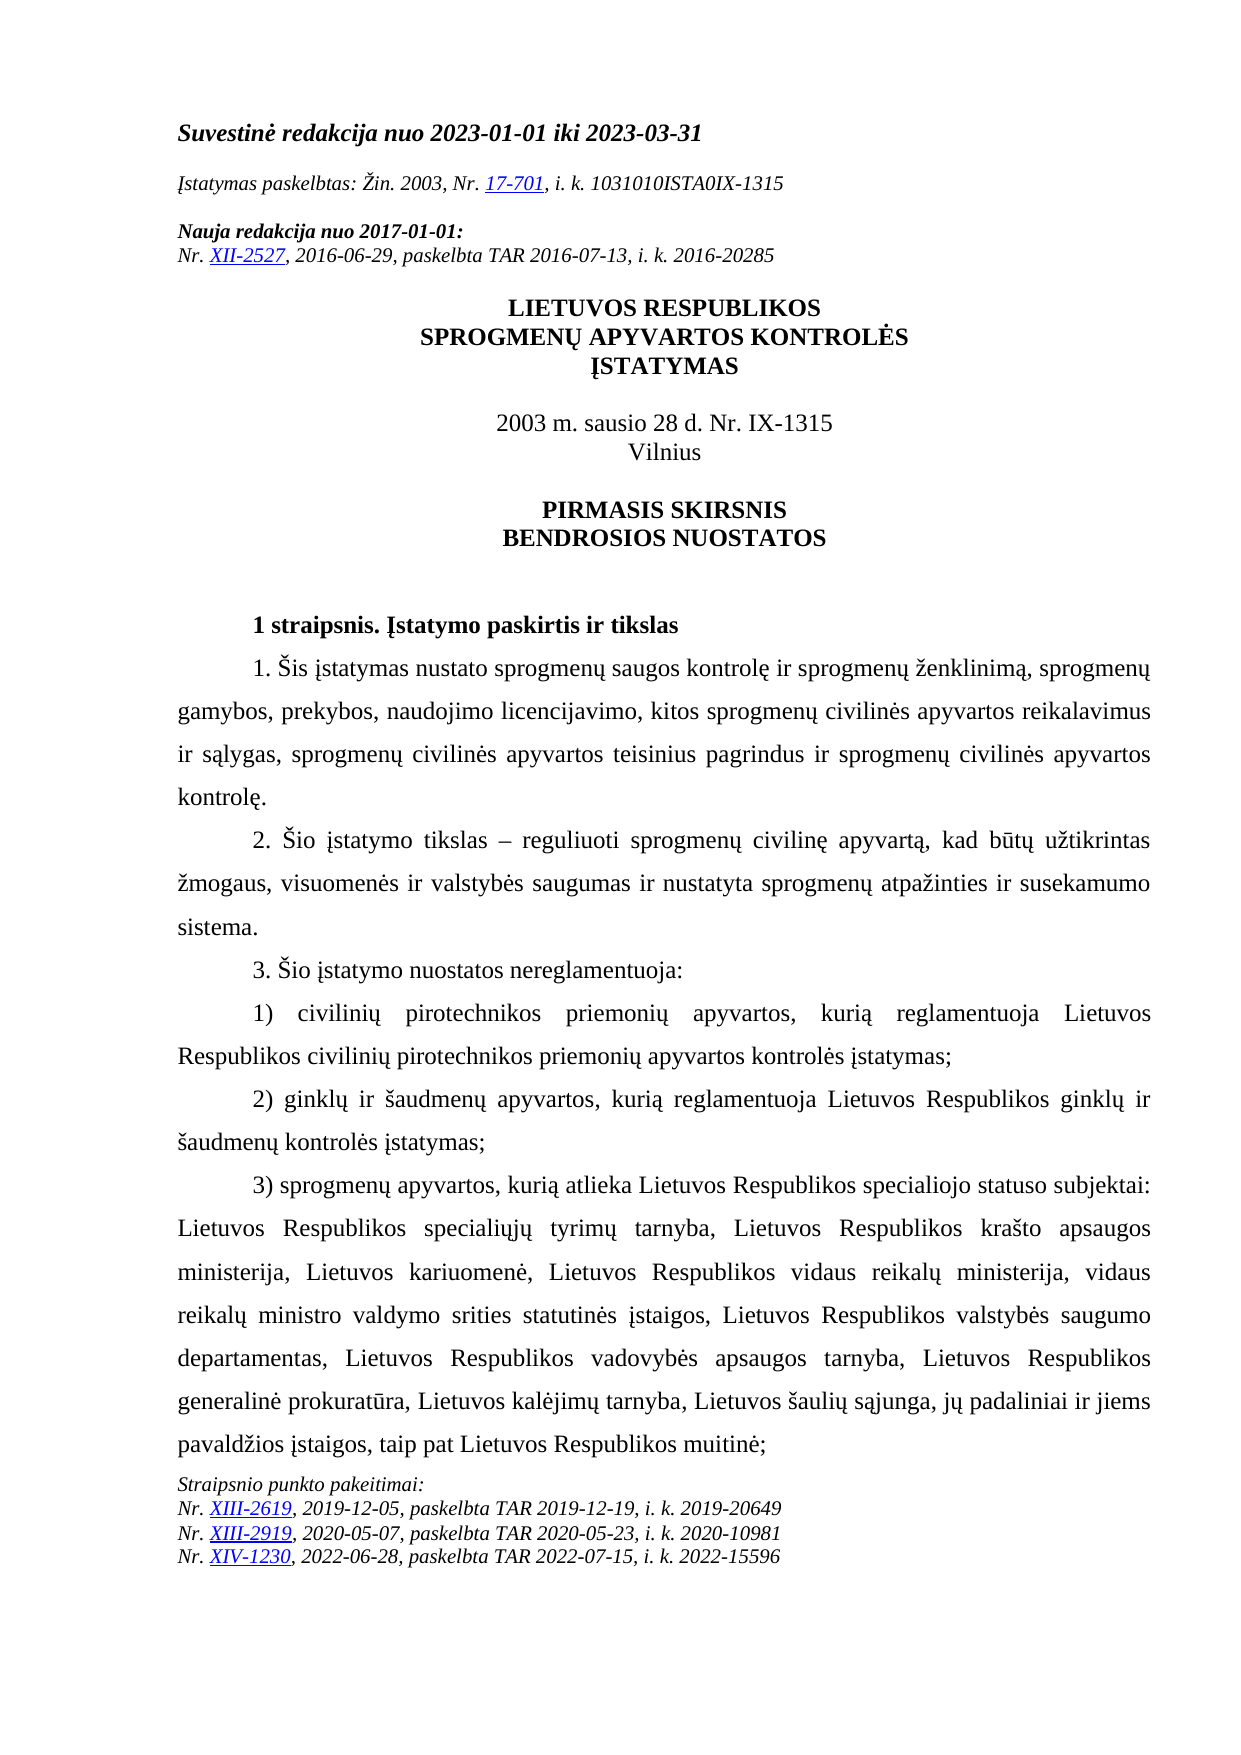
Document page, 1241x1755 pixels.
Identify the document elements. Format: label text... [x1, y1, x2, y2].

text Nr. XIII-2619, 2019-12-05, paskelbta TAR 2019-12-19, i. k. 2019-20649 [177, 1496, 1152, 1520]
text Nauja redakcija nuo 2017-01-01: [177, 219, 1152, 243]
subtitle Vilnius [177, 437, 1152, 466]
text Įstatymas paskelbtas: Žin. 2003, Nr. 17-701, i. k. 1031010ISTA0IX-1315 [177, 171, 1152, 195]
text Straipsnio punkto pakeitimai: [177, 1472, 1152, 1496]
text 2) ginklų ir šaudmenų apyvartos, kurią reglamentuoja Lietuvos Respublikos ginklų ir šaudmenų kontrolės įstatymas; [177, 1084, 1152, 1156]
text 2. Šio įstatymo tikslas – reguliuoti sprogmenų civilinę apyvartą, kad būtų užtikrintas žmogaus, visuomenės ir valstybės saugumas ir nustatyta sprogmenų atpažinties ir susekamumo sistema. [177, 825, 1152, 940]
subtitle LIETUVOS RESPUBLIKOS SPROGMENŲ APYVARTOS KONTROLĖS ĮSTATYMAS [177, 293, 1152, 380]
text Suvestinė redakcija nuo 2023-01-01 iki 2023-03-31 [177, 118, 1152, 147]
text Nr. XII-2527, 2016-06-29, paskelbta TAR 2016-07-13, i. k. 2016-20285 [177, 243, 1152, 267]
text 3. Šio įstatymo nuostatos nereglamentuoja: [177, 955, 1152, 983]
text 1) civilinių pirotechnikos priemonių apyvartos, kurią reglamentuoja Lietuvos Respublikos civilinių pirotechnikos priemonių apyvartos kontrolės įstatymas; [177, 998, 1152, 1070]
text 1. Šis įstatymas nustato sprogmenų saugos kontrolę ir sprogmenų ženklinimą, sprogmenų gamybos, prekybos, naudojimo licencijavimo, kitos sprogmenų civilinės apyvartos reikalavimus ir sąlygas, sprogmenų civilinės apyvartos teisinius pagrindus ir sprogmenų civilinės apyvartos kontrolę. [177, 653, 1152, 811]
text 3) sprogmenų apyvartos, kurią atlieka Lietuvos Respublikos specialiojo statuso subjektai: Lietuvos Respublikos specialiųjų tyrimų tarnyba, Lietuvos Respublikos krašto apsaugos ministerija, Lietuvos kariuomenė, Lietuvos Respublikos vidaus reikalų ministerija, vidaus reikalų ministro valdymo srities statutinės įstaigos, Lietuvos Respublikos valstybės saugumo departamentas, Lietuvos Respublikos vadovybės apsaugos tarnyba, Lietuvos Respublikos generalinė prokuratūra, Lietuvos kalėjimų tarnyba, Lietuvos šaulių sąjunga, jų padaliniai ir jiems pavaldžios įstaigos, taip pat Lietuvos Respublikos muitinė; [177, 1170, 1152, 1458]
subtitle BENDROSIOS NUOSTATOS [177, 523, 1152, 552]
text Nr. XIV-1230, 2022-06-28, paskelbta TAR 2022-07-15, i. k. 2022-15596 [177, 1544, 1152, 1568]
subtitle PIRMASIS SKIRSNIS [177, 495, 1152, 523]
text 1 straipsnis. Įstatymo paskirtis ir tikslas [177, 610, 1152, 638]
text Nr. XIII-2919, 2020-05-07, paskelbta TAR 2020-05-23, i. k. 2020-10981 [177, 1520, 1152, 1544]
subtitle 2003 m. sausio 28 d. Nr. IX-1315 [177, 408, 1152, 437]
